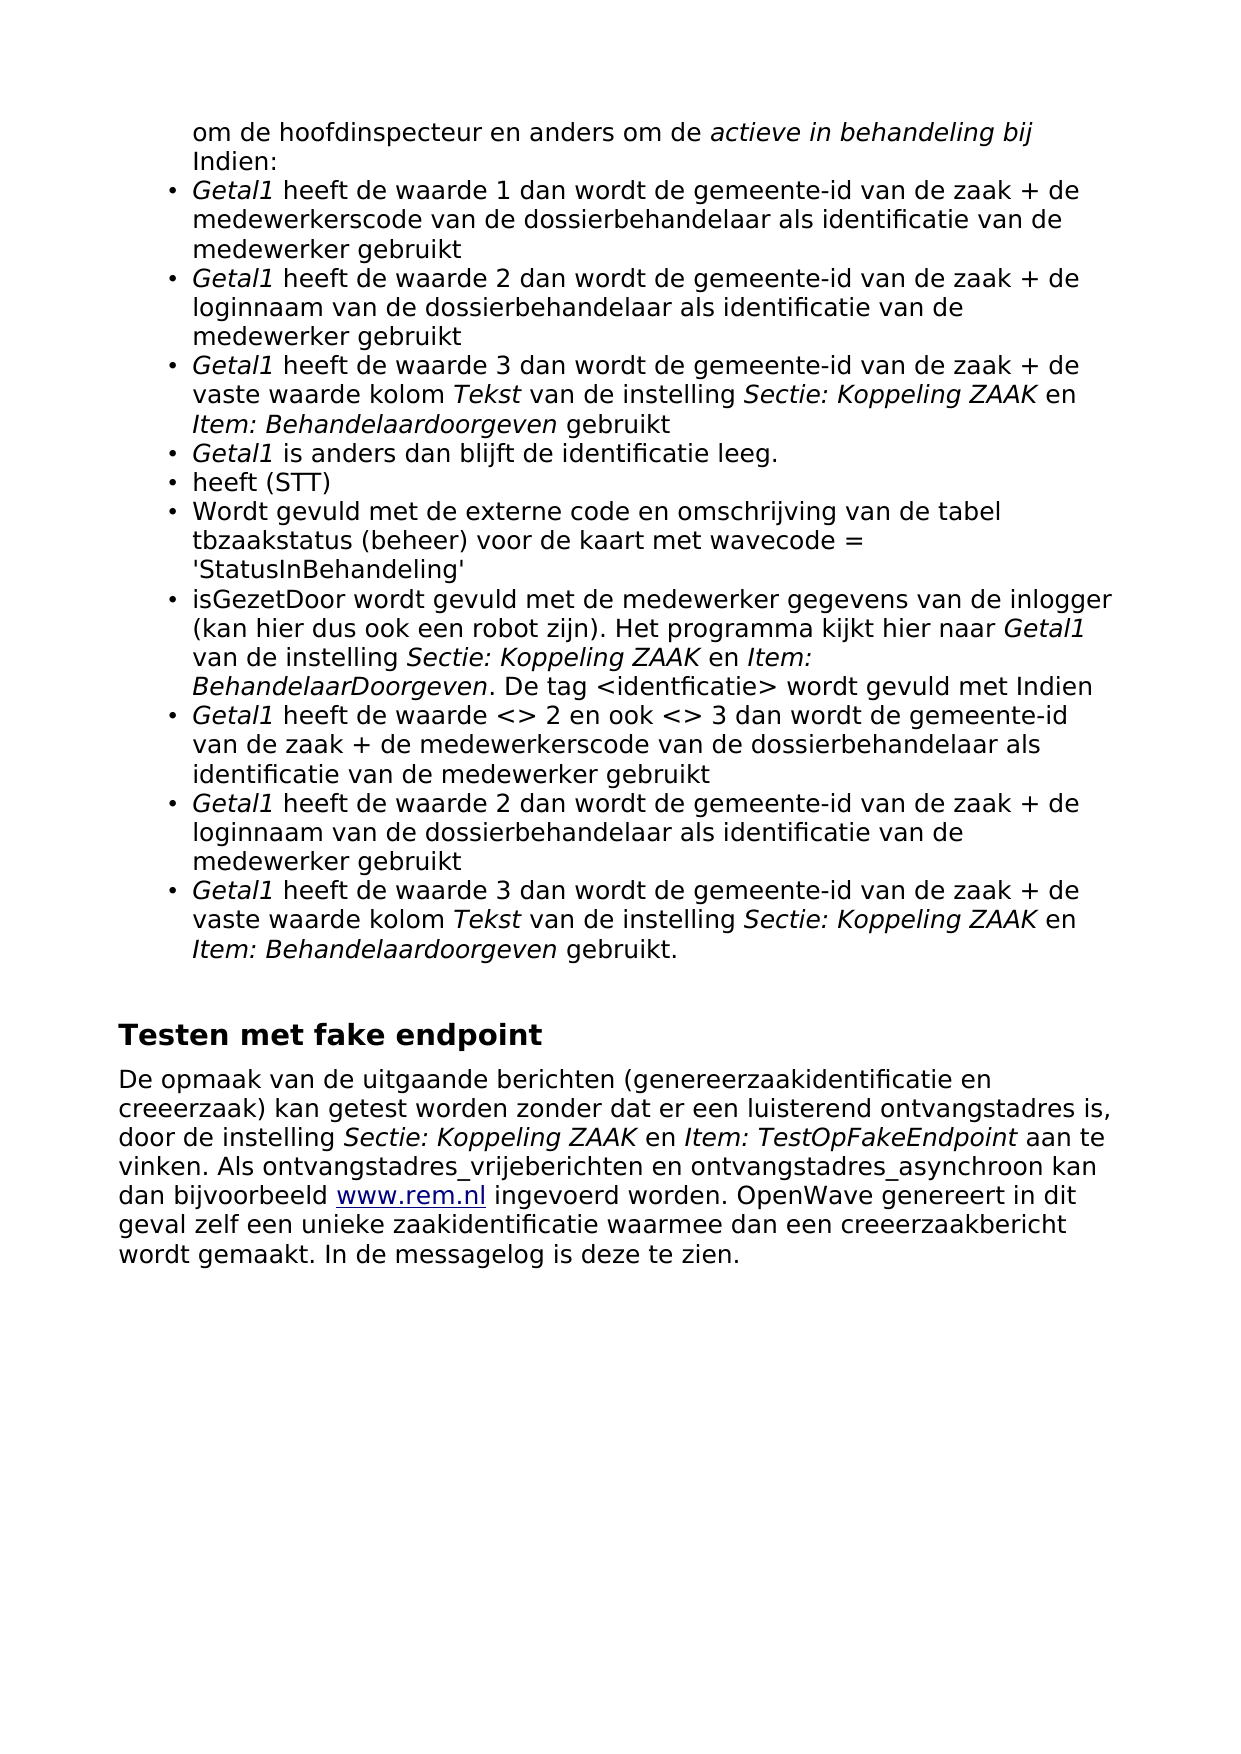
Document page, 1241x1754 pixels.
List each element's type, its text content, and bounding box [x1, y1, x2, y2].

list Getal1 heeft de waarde 2 dan wordt de gemeente-id van de zaak + de loginnaam van de dossierbehandelaar als identificatie van de medewerker gebruikt [177, 789, 1122, 876]
list Wordt gevuld met de externe code en omschrijving van de tabel tbzaakstatus (beheer) voor de kaart met wavecode = 'StatusInBehandeling' [177, 497, 1122, 585]
list Getal1 heeft de waarde 3 dan wordt de gemeente-id van de zaak + de vaste waarde kolom Tekst van de instelling Sectie: Koppeling ZAAK en Item: Behandelaardoorgeven gebruikt. [177, 876, 1122, 964]
list Getal1 heeft de waarde 3 dan wordt de gemeente-id van de zaak + de vaste waarde kolom Tekst van de instelling Sectie: Koppeling ZAAK en Item: Behandelaardoorgeven gebruikt [177, 351, 1122, 439]
list Getal1 is anders dan blijft de identificatie leeg. [177, 439, 1122, 468]
list heeft (STT) [177, 468, 1122, 497]
list Getal1 heeft de waarde 1 dan wordt de gemeente-id van de zaak + de medewerkerscode van de dossierbehandelaar als identificatie van de medewerker gebruikt [177, 176, 1122, 264]
list om de hoofdinspecteur en anders om de actieve in behandeling bij Indien: [177, 118, 1122, 176]
list isGezetDoor wordt gevuld met de medewerker gegevens van de inlogger (kan hier dus ook een robot zijn). Het programma kijkt hier naar Getal1 van de instelling Sectie: Koppeling ZAAK en Item: BehandelaarDoorgeven. De tag <identficatie> wordt gevuld met Indien [177, 585, 1122, 701]
text De opmaak van de uitgaande berichten (genereerzaakidentificatie en creeerzaak) kan getest worden zonder dat er een luisterend ontvangstadres is, door de instelling Sectie: Koppeling ZAAK en Item: TestOpFakeEndpoint aan te vinken. Als ontvangstadres_vrijeberichten en ontvangstadres_asynchroon kan dan bijvoorbeeld www.rem.nl ingevoerd worden. OpenWave genereert in dit geval zelf een unieke zaakidentificatie waarmee dan een creeerzaakbericht wordt gemaakt. In de messagelog is deze te zien. [118, 1065, 1122, 1269]
subtitle Testen met fake endpoint [118, 1018, 1122, 1052]
list Getal1 heeft de waarde <> 2 en ook <> 3 dan wordt de gemeente-id van de zaak + de medewerkerscode van de dossierbehandelaar als identificatie van de medewerker gebruikt [177, 701, 1122, 789]
list Getal1 heeft de waarde 2 dan wordt de gemeente-id van de zaak + de loginnaam van de dossierbehandelaar als identificatie van de medewerker gebruikt [177, 264, 1122, 351]
